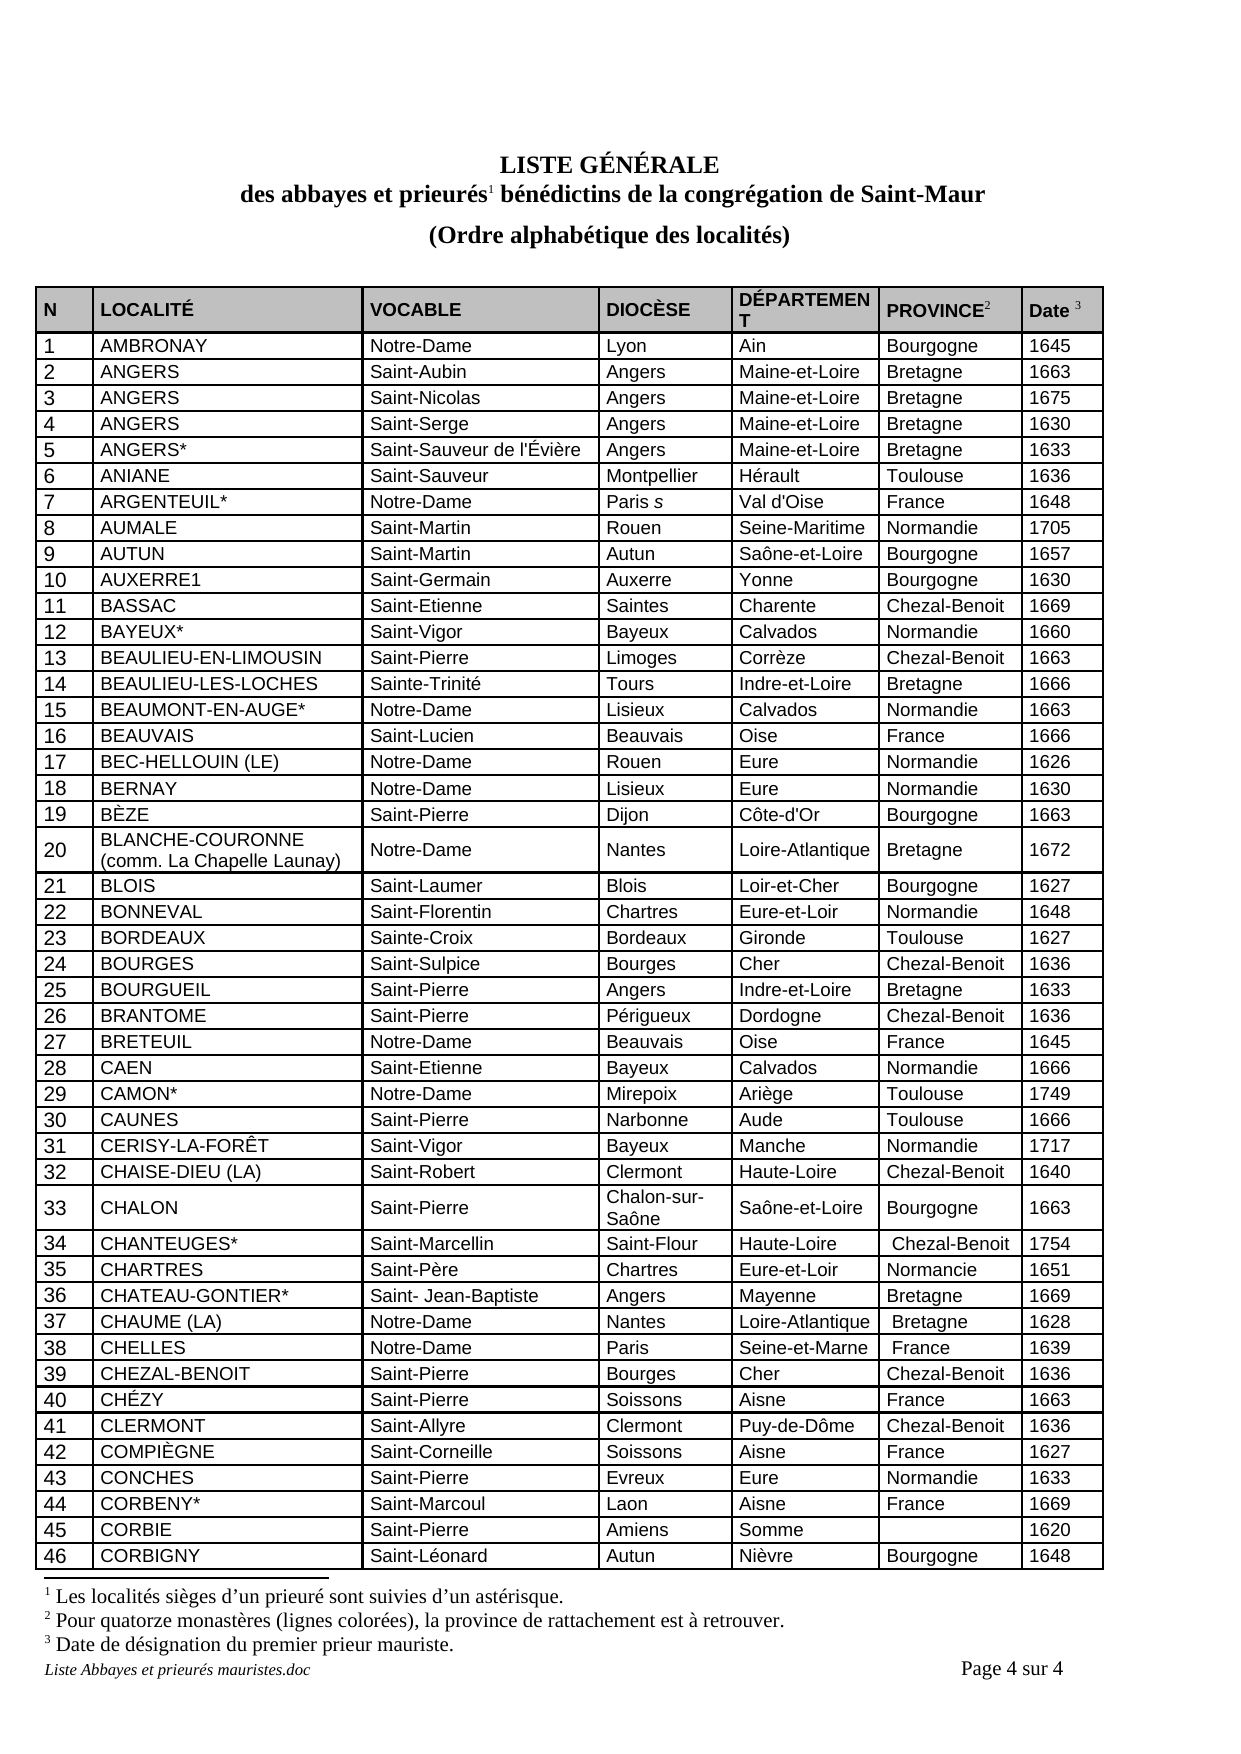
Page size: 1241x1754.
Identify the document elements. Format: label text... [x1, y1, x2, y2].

table_cell BEAUMONT-EN-AUGE* [94, 698, 361, 722]
table_cell Saint-Lucien [364, 724, 598, 748]
table_cell AUXERRE1 [94, 568, 361, 592]
table_cell Blois [600, 874, 731, 897]
table_cell Bourgogne [880, 542, 1021, 566]
table_cell 1669 [1023, 1283, 1102, 1307]
table_cell Angers [600, 412, 731, 436]
table_cell Chezal-Benoit [880, 1231, 1021, 1255]
table_cell Notre-Dame [364, 750, 598, 774]
table_cell Saint-Robert [364, 1160, 598, 1184]
table_cell ANIANE [94, 464, 361, 488]
table_cell Saint-Léonard [364, 1544, 598, 1568]
table_cell Bayeux [600, 1134, 731, 1158]
table_cell 14 [37, 672, 92, 696]
table_cell Autun [600, 1544, 731, 1568]
table_cell Bretagne [880, 386, 1021, 409]
table_cell Bourgogne [880, 334, 1021, 357]
table_cell Sainte-Croix [364, 926, 598, 949]
table_cell 8 [37, 516, 92, 540]
table_cell CONCHES [94, 1466, 361, 1489]
table_cell Nantes [600, 828, 731, 871]
table_cell Cher [733, 952, 878, 976]
table_cell Hérault [733, 464, 878, 488]
table_cell 1630 [1023, 412, 1102, 436]
table_cell BRANTOME [94, 1004, 361, 1028]
table_cell ANGERS [94, 412, 361, 436]
table_header Date [1023, 288, 1102, 331]
table_cell Indre-et-Loire [733, 672, 878, 696]
table_cell ARGENTEUIL* [94, 490, 361, 514]
table_cell CAMON* [94, 1082, 361, 1106]
table_cell 17 [37, 750, 92, 774]
table_cell 18 [37, 776, 92, 800]
table_cell 1666 [1023, 724, 1102, 748]
table_cell Aisne [733, 1388, 878, 1411]
table_cell Eure [733, 750, 878, 774]
table_cell Lisieux [600, 776, 731, 800]
table_cell Bretagne [880, 1309, 1021, 1333]
table_cell Aisne [733, 1492, 878, 1516]
table_cell Bretagne [880, 412, 1021, 436]
table_cell 1639 [1023, 1335, 1102, 1359]
table_cell Bourgogne [880, 874, 1021, 897]
table_cell 1645 [1023, 1030, 1102, 1054]
table_cell Bourges [600, 952, 731, 976]
table_cell 35 [37, 1257, 92, 1281]
table_cell Notre-Dame [364, 1335, 598, 1359]
table_cell CORBENY* [94, 1492, 361, 1516]
table_cell Nantes [600, 1309, 731, 1333]
table_cell Amiens [600, 1518, 731, 1542]
table_cell Bourgogne [880, 802, 1021, 826]
table_cell BLOIS [94, 874, 361, 897]
table_cell BONNEVAL [94, 900, 361, 923]
table_cell Périgueux [600, 1004, 731, 1028]
table_cell 4 [37, 412, 92, 436]
table_cell Yonne [733, 568, 878, 592]
table_cell Manche [733, 1134, 878, 1158]
table_cell Calvados [733, 1056, 878, 1080]
table_cell 3 [37, 386, 92, 409]
table_cell Maine-et-Loire [733, 438, 878, 462]
table_cell 1749 [1023, 1082, 1102, 1106]
table_cell 1627 [1023, 1440, 1102, 1463]
table_header N [37, 288, 92, 331]
table_header DIOCÈSE [600, 288, 731, 331]
table_cell Bretagne [880, 978, 1021, 1002]
table_cell BASSAC [94, 594, 361, 618]
table_cell 11 [37, 594, 92, 618]
table_cell Saint-Pierre [364, 1466, 598, 1489]
table_cell 24 [37, 952, 92, 976]
table_cell Autun [600, 542, 731, 566]
table_cell Saint-Aubin [364, 360, 598, 383]
table_cell 22 [37, 900, 92, 923]
table_cell AUTUN [94, 542, 361, 566]
table_cell 10 [37, 568, 92, 592]
table_cell Chezal-Benoit [880, 1361, 1021, 1385]
table_cell Saint- Jean-Baptiste [364, 1283, 598, 1307]
table_cell Toulouse [880, 926, 1021, 949]
table_cell 1663 [1023, 1186, 1102, 1229]
table_cell France [880, 1388, 1021, 1411]
table_cell 1754 [1023, 1231, 1102, 1255]
table_cell 1636 [1023, 952, 1102, 976]
table_cell 1648 [1023, 1544, 1102, 1568]
table_cell Oise [733, 1030, 878, 1054]
table_cell 7 [37, 490, 92, 514]
table_cell CHATEAU-GONTIER* [94, 1283, 361, 1307]
table_cell 1630 [1023, 776, 1102, 800]
table_cell 1636 [1023, 464, 1102, 488]
table_cell ANGERS [94, 360, 361, 383]
table_cell Saint-Pierre [364, 802, 598, 826]
table_cell Loire-Atlantique [733, 828, 878, 871]
table_cell 44 [37, 1492, 92, 1516]
table_cell Eure [733, 1466, 878, 1489]
table_cell CORBIGNY [94, 1544, 361, 1568]
table_cell Saint-Nicolas [364, 386, 598, 409]
table_cell Chezal-Benoit [880, 646, 1021, 670]
table_cell Saint-Pierre [364, 1388, 598, 1411]
table_cell Auxerre [600, 568, 731, 592]
table_cell BEC-HELLOUIN (LE) [94, 750, 361, 774]
table_cell 1633 [1023, 1466, 1102, 1489]
table_cell 1648 [1023, 490, 1102, 514]
table_cell Clermont [600, 1414, 731, 1437]
table_cell Chartres [600, 900, 731, 923]
table_cell Saint-Pierre [364, 1518, 598, 1542]
table_cell Saint-Florentin [364, 900, 598, 923]
table_cell Saint-Marcoul [364, 1492, 598, 1516]
table_cell Saint-Vigor [364, 620, 598, 644]
table_cell Saint-Laumer [364, 874, 598, 897]
table_cell COMPIÈGNE [94, 1440, 361, 1463]
table_cell France [880, 724, 1021, 748]
table_cell Soissons [600, 1440, 731, 1463]
table_cell Chartres [600, 1257, 731, 1281]
table_cell Bretagne [880, 438, 1021, 462]
table_cell Normancie [880, 1257, 1021, 1281]
table_cell Saint-Père [364, 1257, 598, 1281]
table_cell [880, 1518, 1021, 1542]
table_cell Calvados [733, 620, 878, 644]
table_cell 1630 [1023, 568, 1102, 592]
table_cell Laon [600, 1492, 731, 1516]
text (Ordre alphabétique des localités) [44, 220, 1181, 249]
table_cell Corrèze [733, 646, 878, 670]
table_cell Mayenne [733, 1283, 878, 1307]
table_cell Saint-Germain [364, 568, 598, 592]
table_cell Saint-Sauveur [364, 464, 598, 488]
table_cell France [880, 1030, 1021, 1054]
table_cell BÈZE [94, 802, 361, 826]
table_cell 1620 [1023, 1518, 1102, 1542]
table_cell 13 [37, 646, 92, 670]
table_cell Saint-Serge [364, 412, 598, 436]
table_cell 1663 [1023, 1388, 1102, 1411]
table_cell CHANTEUGES* [94, 1231, 361, 1255]
table_cell 1627 [1023, 874, 1102, 897]
table_cell 1633 [1023, 438, 1102, 462]
table_cell Bourges [600, 1361, 731, 1385]
table_cell Notre-Dame [364, 1030, 598, 1054]
table_cell 1636 [1023, 1414, 1102, 1437]
table_cell Loire-Atlantique [733, 1309, 878, 1333]
table_cell 1660 [1023, 620, 1102, 644]
table_cell Eure [733, 776, 878, 800]
table_cell AUMALE [94, 516, 361, 540]
table_cell 1669 [1023, 1492, 1102, 1516]
table_cell Lisieux [600, 698, 731, 722]
table_cell Chalon-sur-Saône [600, 1186, 731, 1229]
table_cell 40 [37, 1388, 92, 1411]
table_cell Beauvais [600, 1030, 731, 1054]
table_cell 1626 [1023, 750, 1102, 774]
table_cell Chezal-Benoit [880, 1160, 1021, 1184]
table_cell 30 [37, 1108, 92, 1132]
table_cell 1640 [1023, 1160, 1102, 1184]
table_cell Bordeaux [600, 926, 731, 949]
table_cell Angers [600, 438, 731, 462]
table_cell 1663 [1023, 698, 1102, 722]
table_cell Aisne [733, 1440, 878, 1463]
table_cell CHEZAL-BENOIT [94, 1361, 361, 1385]
table_cell Haute-Loire [733, 1231, 878, 1255]
table_cell CORBIE [94, 1518, 361, 1542]
table_cell 1672 [1023, 828, 1102, 871]
table_cell 1669 [1023, 594, 1102, 618]
table_cell 1627 [1023, 926, 1102, 949]
table_cell Calvados [733, 698, 878, 722]
table_cell Angers [600, 360, 731, 383]
table_cell Normandie [880, 776, 1021, 800]
table_cell BEAUVAIS [94, 724, 361, 748]
table_cell 25 [37, 978, 92, 1002]
table_header LOCALITÉ [94, 288, 361, 331]
table_cell Bourgogne [880, 568, 1021, 592]
table_cell Saint-Pierre [364, 1361, 598, 1385]
table_cell Cher [733, 1361, 878, 1385]
table_cell Saint-Corneille [364, 1440, 598, 1463]
table_cell 1657 [1023, 542, 1102, 566]
table_cell 19 [37, 802, 92, 826]
table_cell Saône-et-Loire [733, 1186, 878, 1229]
table_cell BERNAY [94, 776, 361, 800]
table_cell CHARTRES [94, 1257, 361, 1281]
table_cell 39 [37, 1361, 92, 1385]
text LISTE GÉNÉRALE [44, 150, 1181, 179]
table_cell Ain [733, 334, 878, 357]
table_cell Eure-et-Loir [733, 900, 878, 923]
table_cell 20 [37, 828, 92, 871]
table_cell Normandie [880, 900, 1021, 923]
table_cell Bretagne [880, 1283, 1021, 1307]
table_cell 27 [37, 1030, 92, 1054]
table_cell Lyon [600, 334, 731, 357]
table_cell Saint-Vigor [364, 1134, 598, 1158]
table_cell Paris s [600, 490, 731, 514]
table_cell Bourgogne [880, 1544, 1021, 1568]
table_cell 1666 [1023, 672, 1102, 696]
table_cell 1663 [1023, 360, 1102, 383]
table_cell 9 [37, 542, 92, 566]
table_cell 16 [37, 724, 92, 748]
table_cell 33 [37, 1186, 92, 1229]
table_cell 26 [37, 1004, 92, 1028]
table_cell 1645 [1023, 334, 1102, 357]
table_cell 1636 [1023, 1004, 1102, 1028]
table_cell 1651 [1023, 1257, 1102, 1281]
table_cell Notre-Dame [364, 334, 598, 357]
table_cell Normandie [880, 1056, 1021, 1080]
table_cell 45 [37, 1518, 92, 1542]
table_cell 1675 [1023, 386, 1102, 409]
table_cell 1628 [1023, 1309, 1102, 1333]
table_cell CHAISE-DIEU (LA) [94, 1160, 361, 1184]
table_cell Seine-Maritime [733, 516, 878, 540]
table_cell Saint-Sulpice [364, 952, 598, 976]
table_cell Chezal-Benoit [880, 952, 1021, 976]
table_header PROVINCE [880, 288, 1021, 331]
table_cell 28 [37, 1056, 92, 1080]
text Les localités sièges d’un prieuré sont suivies d’un astérisque. [44, 1584, 1181, 1608]
table_cell Toulouse [880, 1082, 1021, 1106]
table_cell 46 [37, 1544, 92, 1568]
table_cell BAYEUX* [94, 620, 361, 644]
table_cell 2 [37, 360, 92, 383]
table_cell Montpellier [600, 464, 731, 488]
table_cell Notre-Dame [364, 490, 598, 514]
table_cell Notre-Dame [364, 828, 598, 871]
table_cell Saint-Allyre [364, 1414, 598, 1437]
table_cell Mirepoix [600, 1082, 731, 1106]
table_cell 1663 [1023, 802, 1102, 826]
table_cell Sainte-Trinité [364, 672, 598, 696]
table_cell Bayeux [600, 620, 731, 644]
table_cell Dordogne [733, 1004, 878, 1028]
table_cell 38 [37, 1335, 92, 1359]
table_cell Saint-Martin [364, 542, 598, 566]
table_cell BRETEUIL [94, 1030, 361, 1054]
table_cell 31 [37, 1134, 92, 1158]
table_cell Maine-et-Loire [733, 412, 878, 436]
table_cell 1636 [1023, 1361, 1102, 1385]
table_cell 37 [37, 1309, 92, 1333]
table_cell 32 [37, 1160, 92, 1184]
table_cell Rouen [600, 516, 731, 540]
table_cell Maine-et-Loire [733, 386, 878, 409]
table_cell Evreux [600, 1466, 731, 1489]
table_cell BOURGES [94, 952, 361, 976]
table_cell BLANCHE-COURONNE (comm. La Chapelle Launay) [94, 828, 361, 871]
table_cell Aude [733, 1108, 878, 1132]
table_cell 12 [37, 620, 92, 644]
table_cell Saint-Sauveur de l'Évière [364, 438, 598, 462]
table_cell BEAULIEU-LES-LOCHES [94, 672, 361, 696]
table_cell Clermont [600, 1160, 731, 1184]
table_cell Ariège [733, 1082, 878, 1106]
table_cell Narbonne [600, 1108, 731, 1132]
table_cell 1 [37, 334, 92, 357]
table_cell Normandie [880, 1134, 1021, 1158]
table_cell 43 [37, 1466, 92, 1489]
table_cell Saint-Etienne [364, 594, 598, 618]
table_cell Rouen [600, 750, 731, 774]
table_header DÉPARTEMENT [733, 288, 878, 331]
table_cell 36 [37, 1283, 92, 1307]
table_cell Saint-Flour [600, 1231, 731, 1255]
table_header VOCABLE [364, 288, 598, 331]
table_cell CHALON [94, 1186, 361, 1229]
table_cell Limoges [600, 646, 731, 670]
table_cell Eure-et-Loir [733, 1257, 878, 1281]
table_cell Saint-Pierre [364, 1004, 598, 1028]
table_cell Saint-Pierre [364, 1108, 598, 1132]
table_cell Bretagne [880, 672, 1021, 696]
table_cell Bretagne [880, 360, 1021, 383]
table_cell Val d'Oise [733, 490, 878, 514]
table_cell Seine-et-Marne [733, 1335, 878, 1359]
table_cell 1717 [1023, 1134, 1102, 1158]
table_cell Haute-Loire [733, 1160, 878, 1184]
table_cell CAEN [94, 1056, 361, 1080]
table_cell Maine-et-Loire [733, 360, 878, 383]
table_cell CHELLES [94, 1335, 361, 1359]
table_cell Bayeux [600, 1056, 731, 1080]
table_cell Normandie [880, 516, 1021, 540]
table_cell France [880, 1492, 1021, 1516]
table_cell Soissons [600, 1388, 731, 1411]
table_cell Chezal-Benoit [880, 594, 1021, 618]
table_cell 21 [37, 874, 92, 897]
table_cell 5 [37, 438, 92, 462]
table_cell Angers [600, 978, 731, 1002]
table_cell Notre-Dame [364, 1082, 598, 1106]
table_cell CERISY-LA-FORÊT [94, 1134, 361, 1158]
table_cell BOURGUEIL [94, 978, 361, 1002]
table_cell 34 [37, 1231, 92, 1255]
table_cell 1648 [1023, 900, 1102, 923]
table_cell Côte-d'Or [733, 802, 878, 826]
table_cell Normandie [880, 620, 1021, 644]
table_cell 1663 [1023, 646, 1102, 670]
table_cell CLERMONT [94, 1414, 361, 1437]
table_cell CHÉZY [94, 1388, 361, 1411]
table_cell Saône-et-Loire [733, 542, 878, 566]
table_cell BEAULIEU-EN-LIMOUSIN [94, 646, 361, 670]
table_cell Puy-de-Dôme [733, 1414, 878, 1437]
table_cell 6 [37, 464, 92, 488]
table_cell Chezal-Benoit [880, 1414, 1021, 1437]
table_cell Charente [733, 594, 878, 618]
table_cell France [880, 1440, 1021, 1463]
table_cell 42 [37, 1440, 92, 1463]
table_cell Toulouse [880, 464, 1021, 488]
table_cell Bretagne [880, 828, 1021, 871]
table_cell Tours [600, 672, 731, 696]
table_cell Bourgogne [880, 1186, 1021, 1229]
table_cell ANGERS* [94, 438, 361, 462]
table_cell Normandie [880, 750, 1021, 774]
text des abbayes et prieurés bénédictins de la congrégation de Saint-Maur [44, 179, 1181, 207]
table_cell Gironde [733, 926, 878, 949]
table_cell AMBRONAY [94, 334, 361, 357]
table_cell France [880, 1335, 1021, 1359]
table_cell Paris [600, 1335, 731, 1359]
table_cell Saint-Pierre [364, 646, 598, 670]
table_cell 1666 [1023, 1056, 1102, 1080]
table_cell Normandie [880, 1466, 1021, 1489]
table_cell Saintes [600, 594, 731, 618]
table_cell 1666 [1023, 1108, 1102, 1132]
table_cell 29 [37, 1082, 92, 1106]
table_cell Saint-Martin [364, 516, 598, 540]
table_cell CHAUME (LA) [94, 1309, 361, 1333]
table_cell ANGERS [94, 386, 361, 409]
table_cell Saint-Pierre [364, 978, 598, 1002]
table_cell Oise [733, 724, 878, 748]
table_cell Notre-Dame [364, 698, 598, 722]
table_cell 41 [37, 1414, 92, 1437]
table_cell 1705 [1023, 516, 1102, 540]
table_cell Loir-et-Cher [733, 874, 878, 897]
table_cell Somme [733, 1518, 878, 1542]
table_cell Dijon [600, 802, 731, 826]
table_cell CAUNES [94, 1108, 361, 1132]
table_cell Normandie [880, 698, 1021, 722]
table_cell 15 [37, 698, 92, 722]
table_cell Saint-Pierre [364, 1186, 598, 1229]
table_cell Notre-Dame [364, 1309, 598, 1333]
table_cell Nièvre [733, 1544, 878, 1568]
table_cell 1633 [1023, 978, 1102, 1002]
table_cell Indre-et-Loire [733, 978, 878, 1002]
table_cell Saint-Etienne [364, 1056, 598, 1080]
table_cell Saint-Marcellin [364, 1231, 598, 1255]
table_cell BORDEAUX [94, 926, 361, 949]
table_cell Angers [600, 1283, 731, 1307]
table_cell Chezal-Benoit [880, 1004, 1021, 1028]
table_cell Beauvais [600, 724, 731, 748]
table_cell 23 [37, 926, 92, 949]
table_cell Angers [600, 386, 731, 409]
table_cell Notre-Dame [364, 776, 598, 800]
table_cell France [880, 490, 1021, 514]
table_cell Toulouse [880, 1108, 1021, 1132]
